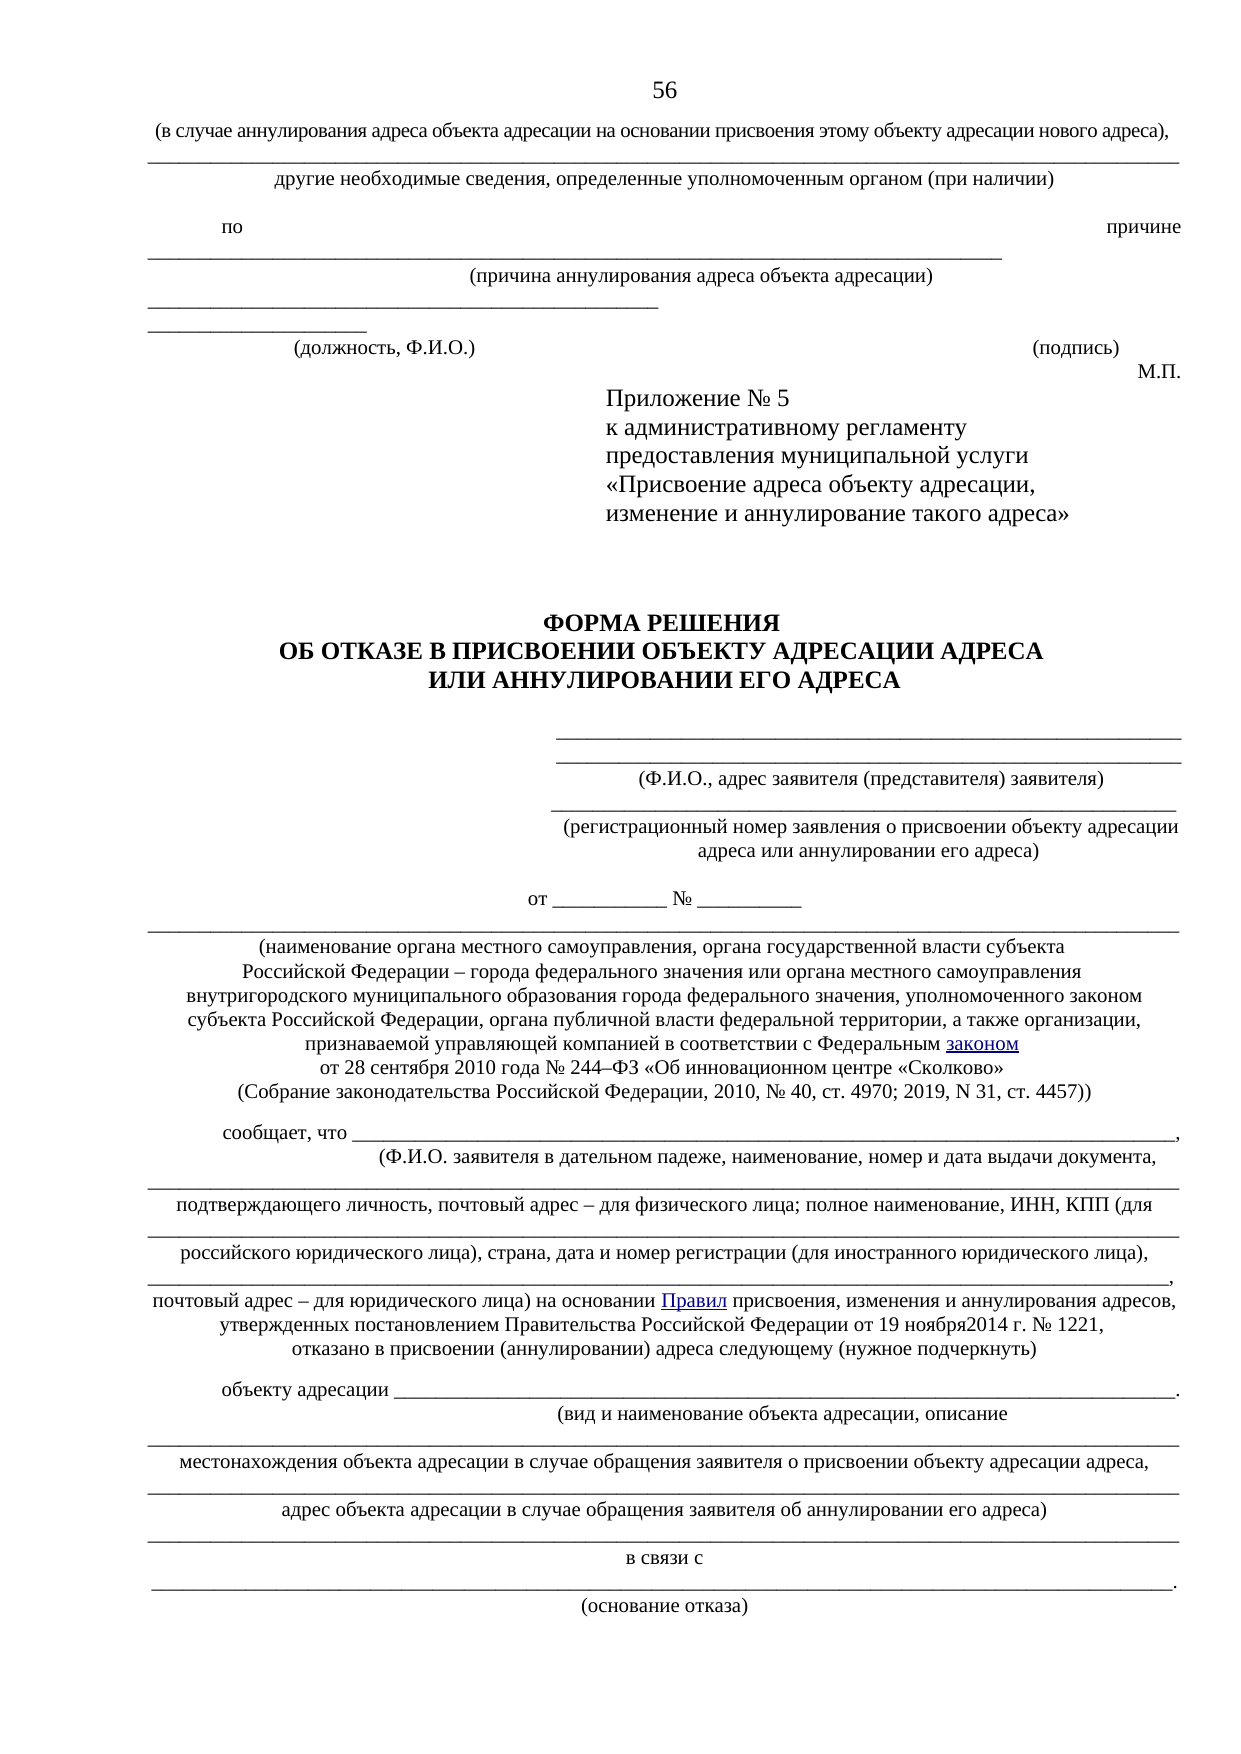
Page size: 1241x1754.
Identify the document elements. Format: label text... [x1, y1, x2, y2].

text сообщает, что _______________________________________________________________________________, (Ф.И.О. заявителя в дательном падеже, наименование, номер и дата выдачи документа, [221, 1119, 1181, 1168]
text М.П. [148, 359, 1181, 383]
text объекту адресации ___________________________________________________________________________. [148, 1377, 1181, 1401]
text __________________________________________________________________________________________________, [148, 1264, 1181, 1288]
text от ___________ № __________ [148, 886, 1181, 910]
text российского юридического лица), страна, дата и номер регистрации (для иностранного юридического лица), [148, 1240, 1181, 1264]
text ___________________________________________________________________________________________________ [148, 1473, 1181, 1497]
text ___________________________________________________________________________________________________ [148, 1216, 1181, 1240]
text (наименование органа местного самоуправления, органа государственной власти субъекта Российской Федерации – города федерального значения или органа местного самоуправления внутригородского муниципального образования города федерального значения, уполномоченного законом субъекта Российской Федерации, органа публичной власти федеральной территории, а также организации, признаваемой управляющей компанией в соответствии с Федеральным законом от 28 сентября 2010 года № 244–ФЗ «Об инновационном центре «Сколково» (Собрание законодательства Российской Федерации, 2010, № 40, ст. 4970; 2019, N 31, ст. 4457)) [148, 934, 1181, 1103]
text (причина аннулирования адреса объекта адресации) [221, 262, 1181, 287]
text в связи с __________________________________________________________________________________________________. [148, 1545, 1181, 1593]
text ___________________________________________________________________________________________________ [148, 1168, 1181, 1192]
text подтверждающего личность, почтовый адрес – для физического лица; полное наименование, ИНН, КПП (для [148, 1192, 1181, 1216]
text местонахождения объекта адресации в случае обращения заявителя о присвоении объекту адресации адреса, [148, 1449, 1181, 1473]
text ___________________________________________________________________________________________________ [148, 910, 1181, 934]
text (основание отказа) [148, 1593, 1181, 1617]
text ___________________________________________________________________________________________________ [148, 1425, 1181, 1449]
text (в случае аннулирования адреса объекта адресации на основании присвоения этому объекту адресации нового адреса), [148, 118, 1181, 142]
text почтовый адрес – для юридического лица) на основании Правил присвоения, изменения и аннулирования адресов, утвержденных постановлением Правительства Российской Федерации от 19 ноября2014 г. № 1221, отказано в присвоении (аннулировании) адреса следующему (нужное подчеркнуть) [148, 1288, 1181, 1360]
text ___________________________________________________________________________________________________ [148, 142, 1181, 166]
text (вид и наименование объекта адресации, описание [148, 1401, 1181, 1425]
text по причине __________________________________________________________________________________ [148, 214, 1181, 262]
text (Ф.И.О., адрес заявителя (представителя) заявителя) [561, 766, 1181, 790]
text Приложение № 5 к административному регламенту предоставления муниципальной услуги «Присвоение адреса объекту адресации, изменение и аннулирование такого адреса» [606, 383, 1181, 555]
subtitle ФОРМА РЕШЕНИЯ ОБ ОТКАЗЕ В ПРИСВОЕНИИ ОБЪЕКТУ АДРЕСАЦИИ АДРЕСА ИЛИ АННУЛИРОВАНИИ ЕГО АДРЕСА [148, 608, 1181, 694]
text ____________________________________________________________ [148, 790, 1181, 814]
text _________________________________________________ _____________________ [148, 287, 1181, 335]
text (регистрационный номер заявления о присвоении объекту адресации адреса или аннулировании его адреса) [561, 814, 1181, 862]
text (должность, Ф.И.О.) (подпись) [148, 335, 1181, 359]
text другие необходимые сведения, определенные уполномоченным органом (при наличии) [148, 166, 1181, 190]
text ___________________________________________________________________________________________________ [148, 1521, 1181, 1545]
text ____________________________________________________________ [148, 742, 1181, 766]
text ____________________________________________________________ [148, 718, 1181, 742]
text адрес объекта адресации в случае обращения заявителя об аннулировании его адреса) [148, 1497, 1181, 1521]
